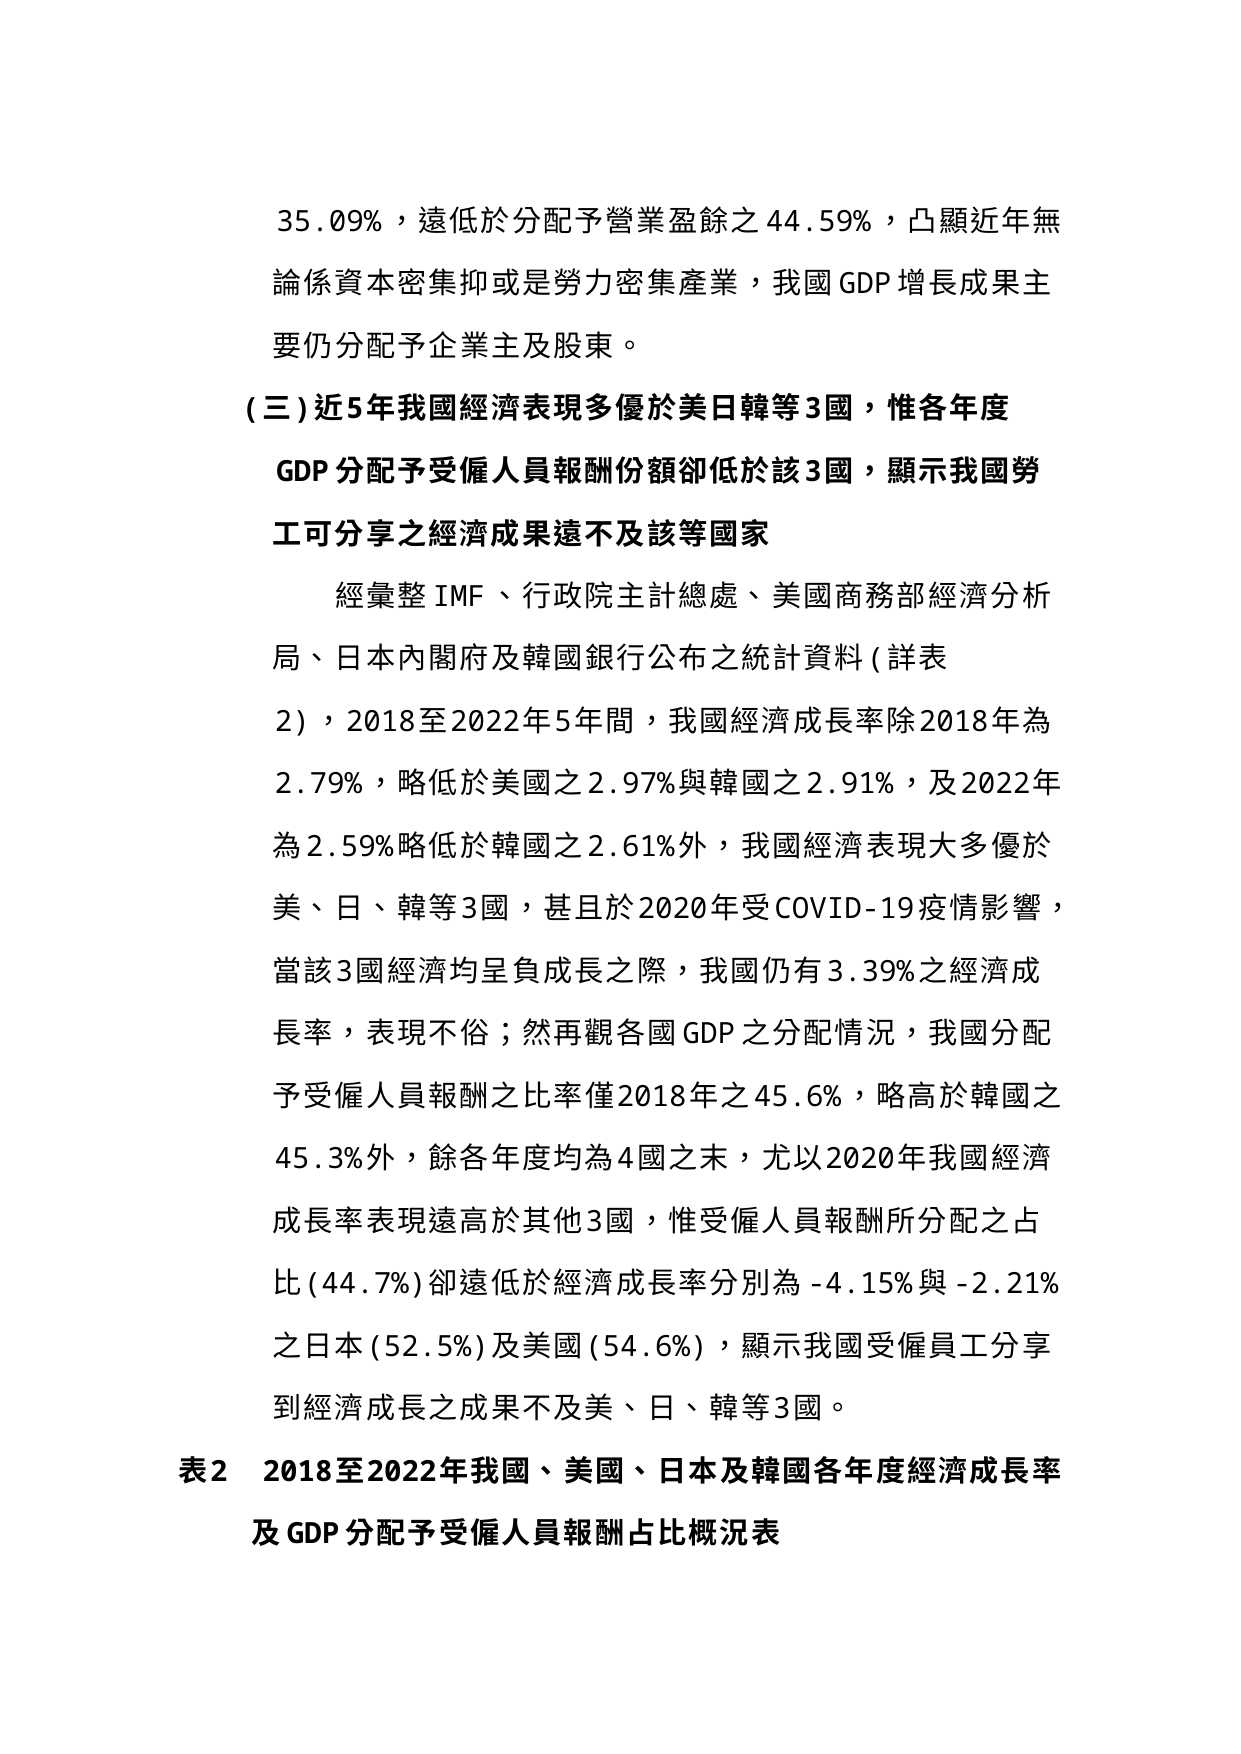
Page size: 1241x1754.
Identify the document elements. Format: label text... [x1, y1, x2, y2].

text (三)近5年我國經濟表現多優於美日韓等3國，惟各年度GDP分配予受僱人員報酬份額卻低於該3國，顯示我國勞工可分享之經濟成果遠不及該等國家 [236, 365, 1063, 552]
text 表2 2018至2022年我國、美國、日本及韓國各年度經濟成長率及GDP分配予受僱人員報酬占比概況表 [170, 1427, 1063, 1552]
text 經彙整IMF、行政院主計總處、美國商務部經濟分析局、日本內閣府及韓國銀行公布之統計資料(詳表2)，2018至2022年5年間，我國經濟成長率除2018年為2.79%，略低於美國之2.97%與韓國之2.91%，及2022年為2.59%略低於韓國之2.61%外，我國經濟表現大多優於美、日、韓等3國，甚且於2020年受COVID-19疫情影響，當該3國經濟均呈負成長之際，我國仍有3.39%之經濟成長率，表現不俗；然再觀各國GDP之分配情況，我國分配予受僱人員報酬之比率僅2018年之45.6%，略高於韓國之45.3%外，餘各年度均為4國之末，尤以2020年我國經濟成長率表現遠高於其他3國，惟受僱人員報酬所分配之占比(44.7%)卻遠低於經濟成長率分別為-4.15%與-2.21%之日本(52.5%)及美國(54.6%)，顯示我國受僱員工分享到經濟成長之成果不及美、日、韓等3國。 [266, 552, 1063, 1427]
text 再就近5年GDP所增加4兆1,760億元之分配情形觀之，以分配予營業盈餘之1兆6,818億元(占比40.27%)最高、受僱人員報酬1兆5,106億元(占比36.17%)次之，若按產業別區分，各產業所增加之GDP係以ICT產業分配予營業盈餘之占比達53.47%最高、而受僱人員報酬占比僅23.12%，低於固定資本消耗之23.51%(詳表1)，究其原因或係科技進步促使自動化生產與資本擴充，致其對低技術之勞工需求減少，及公司治理追求股東價值極大化等因素所致；而近5年GDP增加最多之服務業，其雖屬勞力密集產業，然所增GDP分配予受僱人員報酬亦僅占35.09%，遠低於分配予營業盈餘之44.59%，凸顯近年無論係資本密集抑或是勞力密集產業，我國GDP增長成果主要仍分配予企業主及股東。 [266, 177, 1063, 365]
